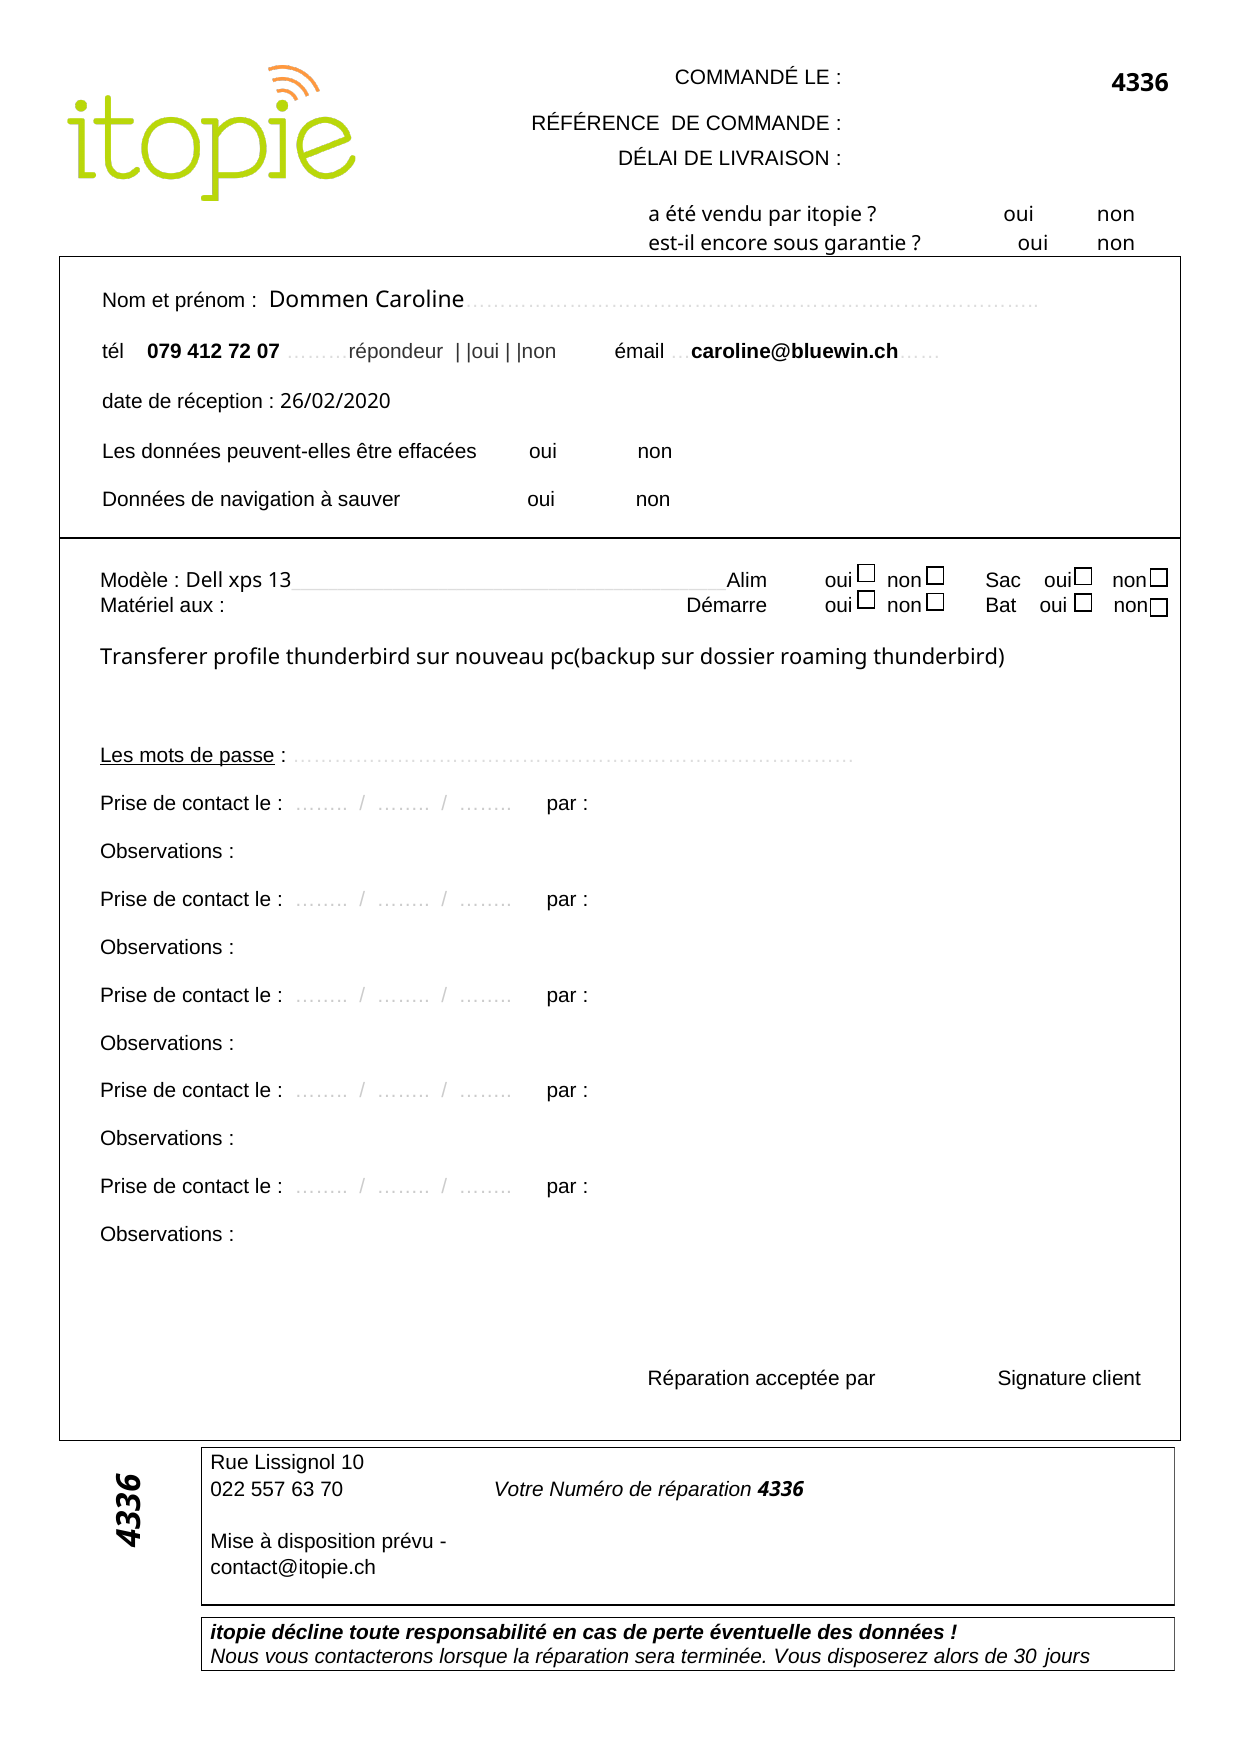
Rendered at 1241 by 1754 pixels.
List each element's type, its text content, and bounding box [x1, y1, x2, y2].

table_header COMMANDÉ LE : [490, 59, 847, 104]
text date de réception : 26/02/2020 [60, 383, 1180, 415]
text Transferer profile thunderbird sur nouveau pc(backup sur dossier roaming thunderbird) [60, 638, 1180, 671]
text Nom et prénom : Dommen Caroline……………………………………………………………………….. [60, 280, 1180, 314]
table_cell itopie décline toute responsabilité en cas de perte éventuelle des données ! Nous vous contacterons lorsque la réparation sera terminée. Vous disposerez alors de 30 jours [195, 1611, 1180, 1677]
text Prise de contact le : …….. / …….. / …….. par : [60, 788, 1180, 815]
text Les mots de passe : ……………………………………………………………………… [60, 740, 1180, 767]
table_cell [847, 140, 1180, 175]
text Réparation acceptée par Signature client [60, 1363, 1180, 1390]
table_header 4336 [59, 1441, 195, 1677]
text Prise de contact le : …….. / …….. / …….. par : [60, 1075, 1180, 1102]
text Prise de contact le : …….. / …….. / …….. par : [60, 1171, 1180, 1198]
table_header Rue Lissignol 10 022 557 63 70 Votre Numéro de réparation 4336 Mise à disposition prévu - contact@itopie.ch [195, 1441, 1180, 1611]
text est-il encore sous garantie ? oui non [59, 228, 1181, 256]
text Modèle : Dell xps 13 Alim oui non Sac oui non [948, 562, 1180, 590]
text Modèle : Dell xps 13 Alim oui non Sac oui non [879, 562, 925, 590]
text a été vendu par itopie ? oui non [59, 199, 1181, 228]
text Modèle : Dell xps 13 Alim oui non Sac oui non [60, 562, 856, 590]
text Prise de contact le : …….. / …….. / …….. par : [60, 979, 1180, 1006]
text Observations : [60, 1123, 1180, 1150]
picture [67, 65, 356, 201]
table_cell [847, 105, 1180, 140]
table_header 4336 [847, 59, 1180, 104]
text Les données peuvent-elles être effacées oui non [60, 436, 1180, 463]
text Prise de contact le : …….. / …….. / …….. par : [60, 883, 1180, 911]
table_cell DÉLAI DE LIVRAISON : [490, 140, 847, 175]
text Données de navigation à sauver oui non [60, 484, 1180, 511]
text Observations : [60, 836, 1180, 863]
text Observations : [60, 1027, 1180, 1054]
text Observations : [60, 1219, 1180, 1246]
text Matériel aux : Démarre oui non Bat oui non [60, 590, 1180, 617]
text tél 079 412 72 07 ………répondeur | |oui | |non émail …caroline@bluewin.ch…… [60, 335, 1180, 362]
table_cell RÉFÉRENCE DE COMMANDE : [490, 105, 847, 140]
text Observations : [60, 931, 1180, 958]
